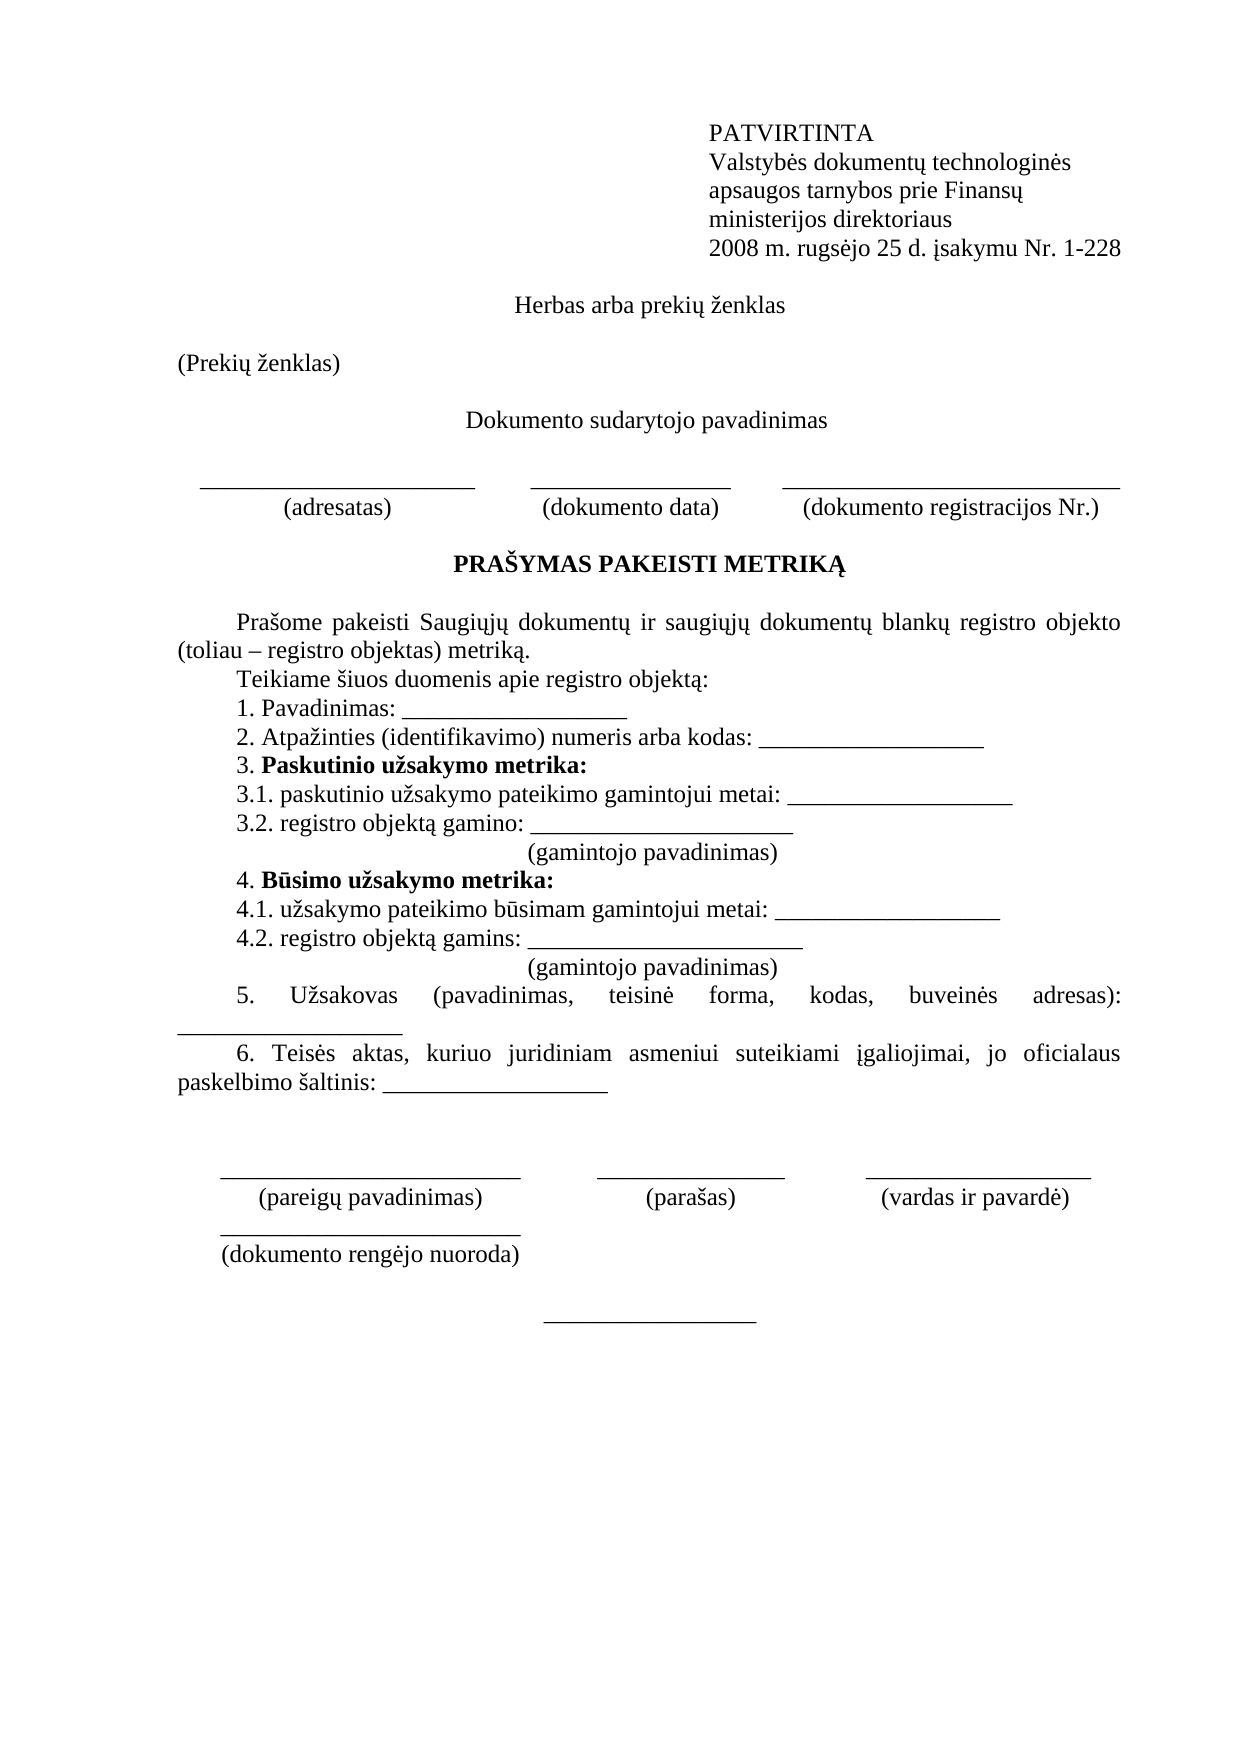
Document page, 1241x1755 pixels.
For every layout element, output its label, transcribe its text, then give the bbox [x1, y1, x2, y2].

text Dokumento sudarytojo pavadinimas [177, 406, 1122, 434]
text Valstybės dokumentų technologinės [177, 147, 1122, 176]
text 1. Pavadinimas: __________________ [177, 693, 1122, 722]
text (gamintojo pavadinimas) [527, 952, 1122, 981]
text Prašome pakeisti Saugiųjų dokumentų ir saugiųjų dokumentų blankų registro objekto (toliau – registro objektas) metriką. [177, 607, 1122, 664]
text 3. Paskutinio užsakymo metrika: [177, 751, 1122, 779]
text 2. Atpažinties (identifikavimo) numeris arba kodas: __________________ [177, 722, 1122, 751]
text 4. Būsimo užsakymo metrika: [177, 866, 1122, 894]
text apsaugos tarnybos prie Finansų [177, 176, 1122, 204]
text (gamintojo pavadinimas) [527, 837, 1122, 866]
table_header __________________ (vardas ir pavardė) [818, 1153, 1138, 1211]
table_header _______________ (parašas) [564, 1153, 818, 1211]
text 3.1. paskutinio užsakymo pateikimo gamintojui metai: __________________ [177, 779, 1122, 808]
text 4.1. užsakymo pateikimo būsimam gamintojui metai: __________________ [177, 894, 1122, 923]
text PATVIRTINTA [177, 118, 1122, 147]
text _________________ [177, 1297, 1122, 1326]
text 5. Užsakovas (pavadinimas, teisinė forma, kodas, buveinės adresas): __________________ [177, 981, 1122, 1038]
table_cell ________________________ (dokumento rengėjo nuoroda) [177, 1211, 563, 1268]
text ministerijos direktoriaus [177, 204, 1122, 233]
text 3.2. registro objektą gamino: _____________________ [177, 808, 1122, 837]
text Teikiame šiuos duomenis apie registro objektą: [177, 664, 1122, 693]
table_header ______________________ (adresatas) [177, 463, 498, 521]
text (Prekių ženklas) [177, 348, 1122, 377]
table_header ___________________________ (dokumento registracijos Nr.) [764, 463, 1138, 521]
table_cell [564, 1211, 818, 1268]
text Herbas arba prekių ženklas [177, 291, 1122, 319]
text PRAŠYMAS PAKEISTI METRIKĄ [177, 549, 1122, 578]
text 6. Teisės aktas, kuriuo juridiniam asmeniui suteikiami įgaliojimai, jo oficialaus paskelbimo šaltinis: __________________ [177, 1038, 1122, 1096]
text 2008 m. rugsėjo 25 d. įsakymu Nr. 1-228 [177, 233, 1122, 262]
table_header ________________ (dokumento data) [498, 463, 763, 521]
text 4.2. registro objektą gamins: ______________________ [177, 923, 1122, 952]
table_header ________________________ (pareigų pavadinimas) [177, 1153, 563, 1211]
table_cell [818, 1211, 1138, 1268]
